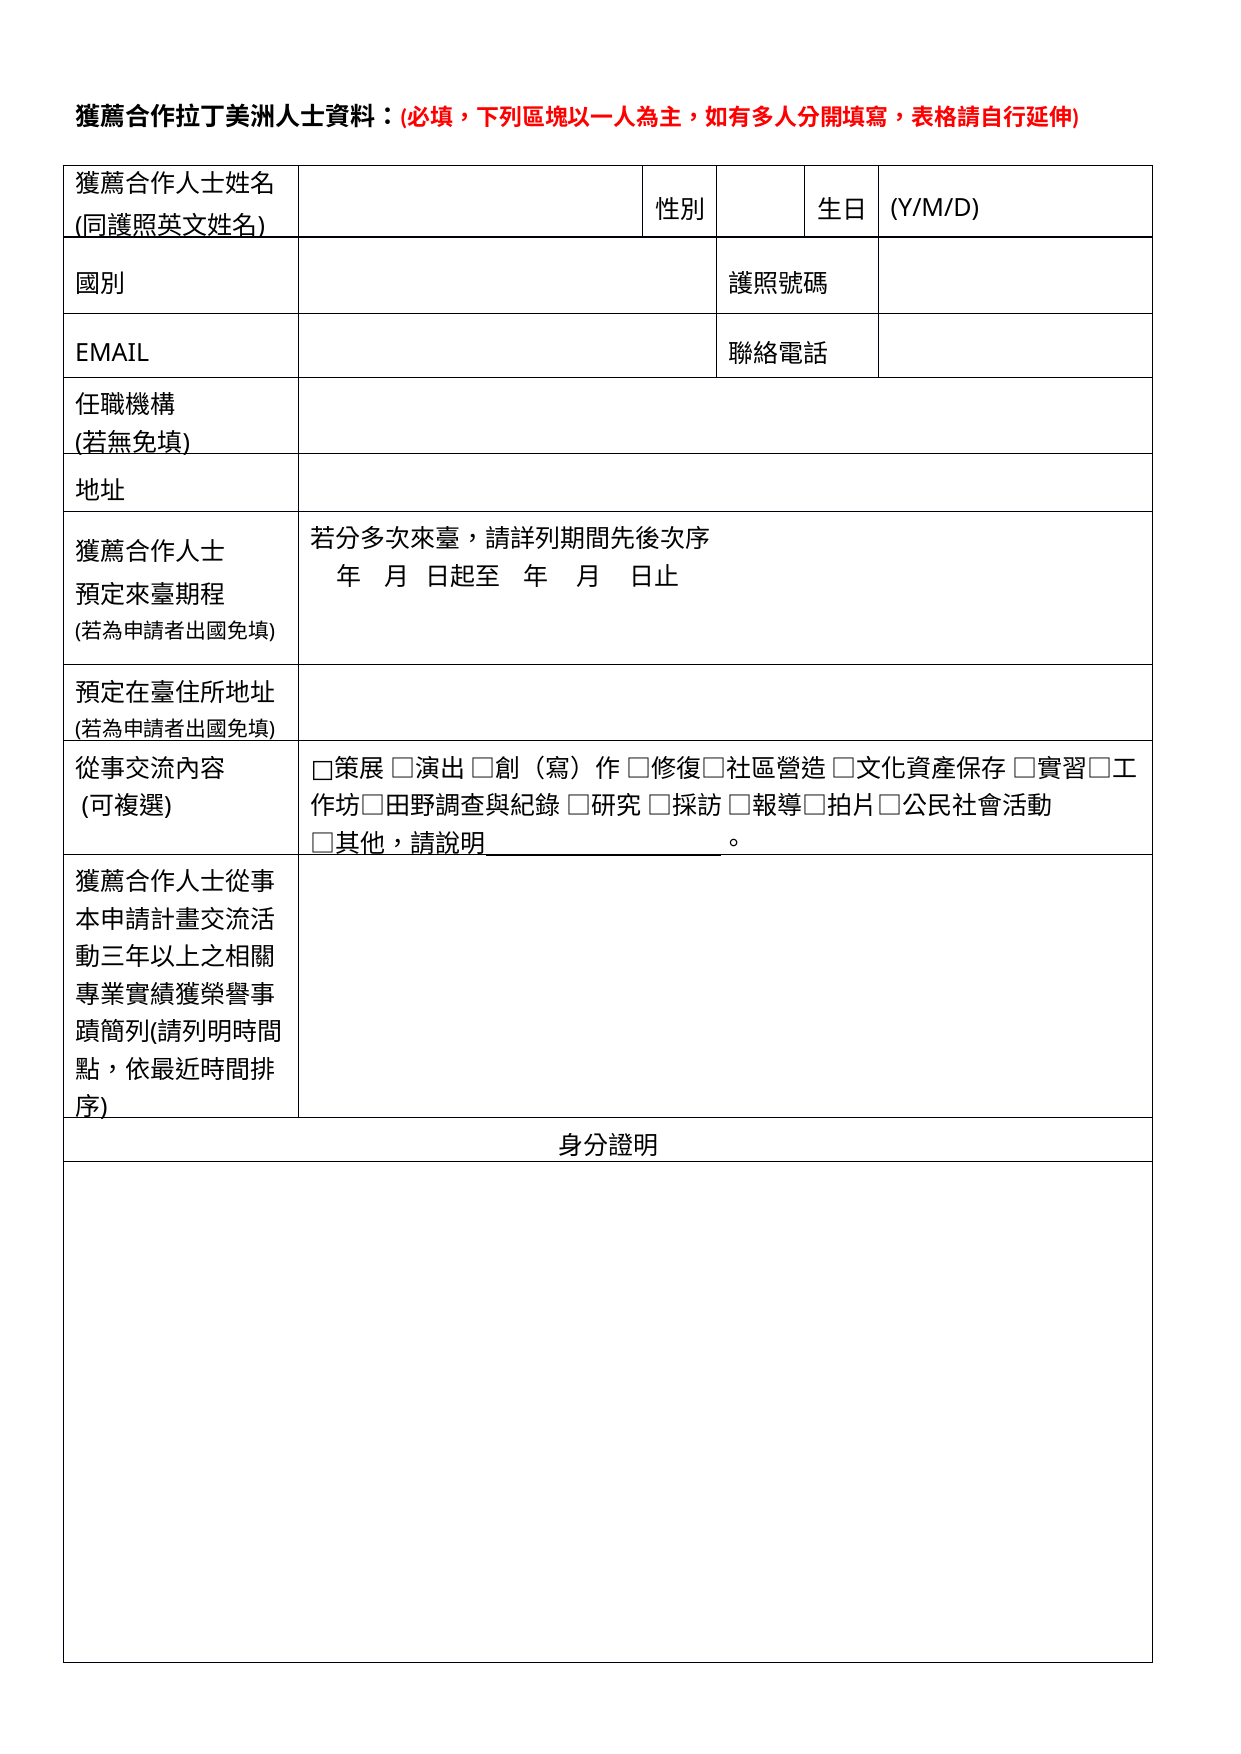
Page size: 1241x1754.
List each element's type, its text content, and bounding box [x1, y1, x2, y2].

table_cell [299, 665, 1152, 740]
table_cell 聯絡電話 [717, 314, 878, 377]
table_cell 身分證明 [64, 1118, 1152, 1161]
table_cell 國別 [64, 238, 298, 312]
table_cell □策展 □演出 □創（寫）作 □修復□社區營造 □文化資產保存 □實習□工作坊□田野調查與紀錄 □研究 □採訪 □報導□拍片□公民社會活動 □其他，請說明 。 [299, 741, 1152, 854]
table_cell 從事交流內容 (可複選) [64, 741, 298, 854]
table_cell 獲薦合作人士 預定來臺期程 (若為申請者出國免填) [64, 512, 298, 664]
table_cell EMAIL [64, 314, 298, 377]
table_header (Y/M/D) [879, 166, 1152, 236]
table_cell [64, 1162, 1152, 1662]
table_cell [879, 238, 1152, 312]
table_cell 任職機構 (若無免填) [64, 378, 298, 453]
table_cell 獲薦合作人士從事本申請計畫交流活動三年以上之相關專業實績獲榮譽事蹟簡列(請列明時間點，依最近時間排序) [64, 855, 298, 1117]
table_cell [299, 378, 1152, 453]
table_cell [299, 238, 716, 312]
text 獲薦合作拉丁美洲人士資料：(必填，下列區塊以一人為主，如有多人分開填寫，表格請自行延伸) [75, 89, 1165, 127]
table_cell 地址 [64, 454, 298, 511]
table_header 性別 [643, 166, 716, 236]
table_header 生日 [805, 166, 878, 236]
table_cell 預定在臺住所地址(若為申請者出國免填) [64, 665, 298, 740]
table_header [717, 166, 804, 236]
table_cell [299, 454, 1152, 511]
table_cell 護照號碼 [717, 238, 878, 312]
table_header [299, 166, 642, 236]
table_cell [299, 314, 716, 377]
table_cell 若分多次來臺，請詳列期間先後次序 年 月 日起至 年 月 日止 [299, 512, 1152, 664]
table_header 獲薦合作人士姓名 (同護照英文姓名) [64, 166, 298, 236]
table_cell [299, 855, 1152, 1117]
table_cell [879, 314, 1152, 377]
